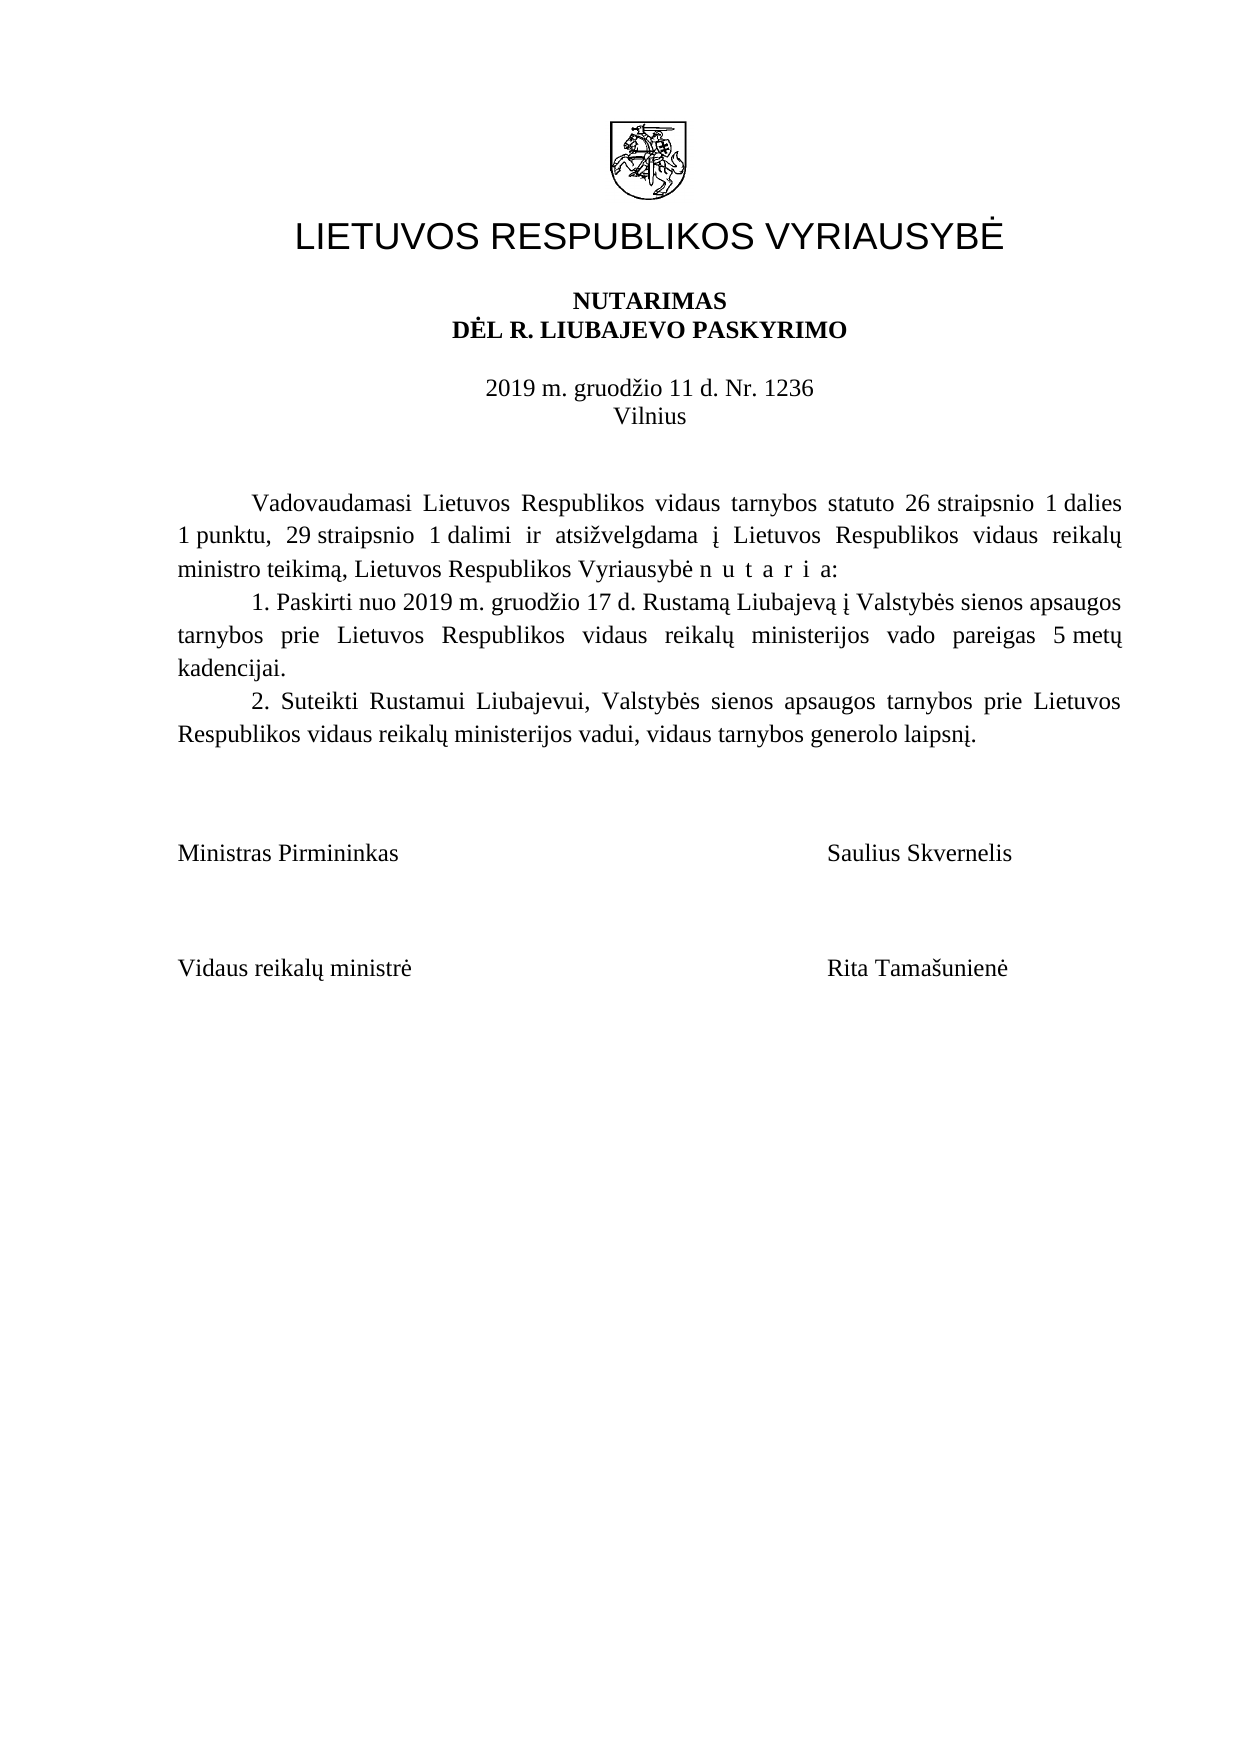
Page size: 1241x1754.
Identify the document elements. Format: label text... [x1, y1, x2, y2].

text 1. Paskirti nuo 2019 m. gruodžio 17 d. Rustamą Liubajevą į Valstybės sienos apsaugos tarnybos prie Lietuvos Respublikos vidaus reikalų ministerijos vado pareigas 5 metų kadencijai. [177, 587, 1122, 681]
text Lietuvos Respublikos Vyriausybė [177, 214, 1122, 258]
text 2. Suteikti Rustamui Liubajevui, Valstybės sienos apsaugos tarnybos prie Lietuvos Respublikos vidaus reikalų ministerijos vadui, vidaus tarnybos generolo laipsnį. [177, 686, 1122, 747]
text Vidaus reikalų ministrė Rita Tamašunienė [177, 953, 1122, 982]
text nutarimas [177, 286, 1122, 315]
text Ministras Pirmininkas Saulius Skvernelis [177, 838, 1122, 867]
text DĖL R. LIUBAJEVO PASKYRIMO [177, 315, 1122, 344]
text Vilnius [177, 401, 1122, 430]
text Vadovaudamasi Lietuvos Respublikos vidaus tarnybos statuto 26 straipsnio 1 dalies 1 punktu, 29 straipsnio 1 dalimi ir atsižvelgdama į Lietuvos Respublikos vidaus reikalų ministro teikimą, Lietuvos Respublikos Vyriausybė nutaria: [177, 488, 1122, 582]
text 2019 m. gruodžio 11 d. Nr. 1236 [177, 373, 1122, 401]
